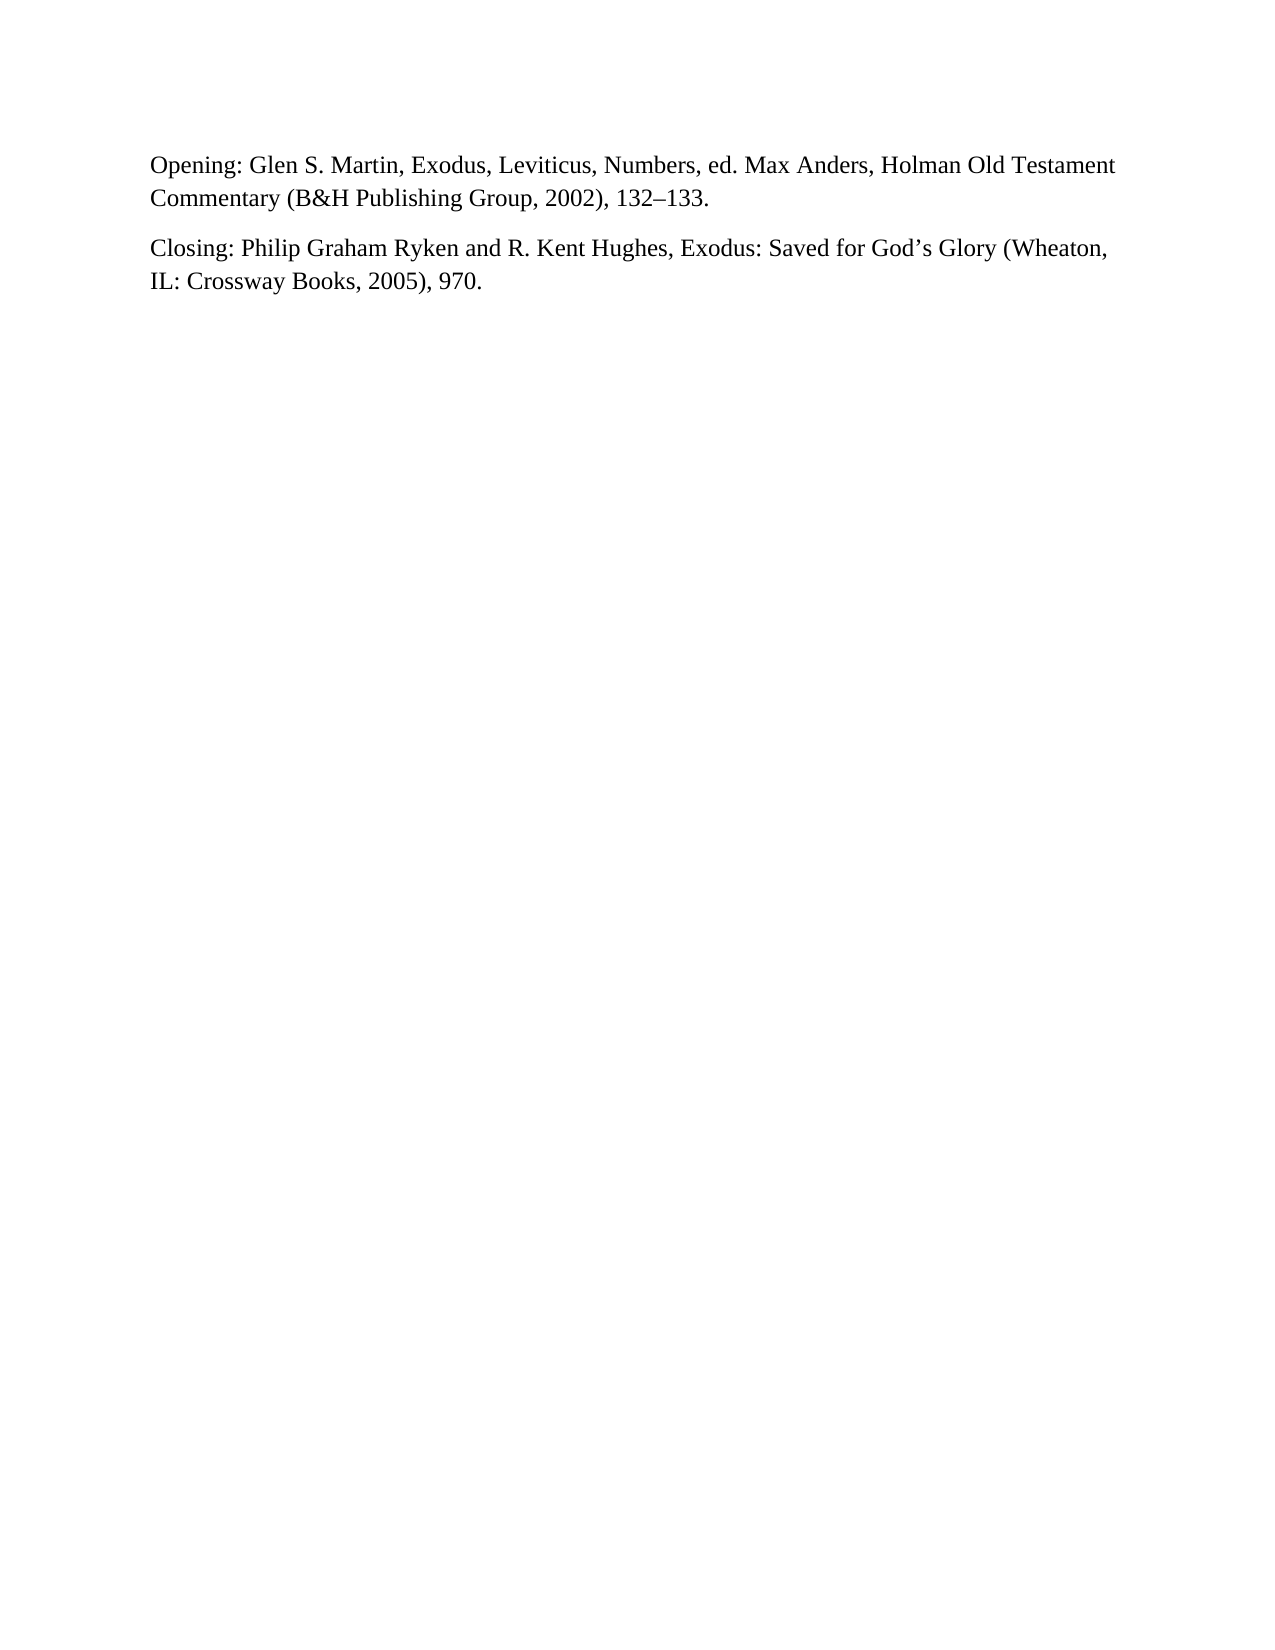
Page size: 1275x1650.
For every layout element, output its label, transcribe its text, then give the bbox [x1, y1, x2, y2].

text Closing: Philip Graham Ryken and R. Kent Hughes, Exodus: Saved for God’s Glory (Wheaton, IL: Crossway Books, 2005), 970. [150, 233, 1125, 294]
text Opening: Glen S. Martin, Exodus, Leviticus, Numbers, ed. Max Anders, Holman Old Testament Commentary (B&H Publishing Group, 2002), 132–133. [150, 150, 1125, 212]
